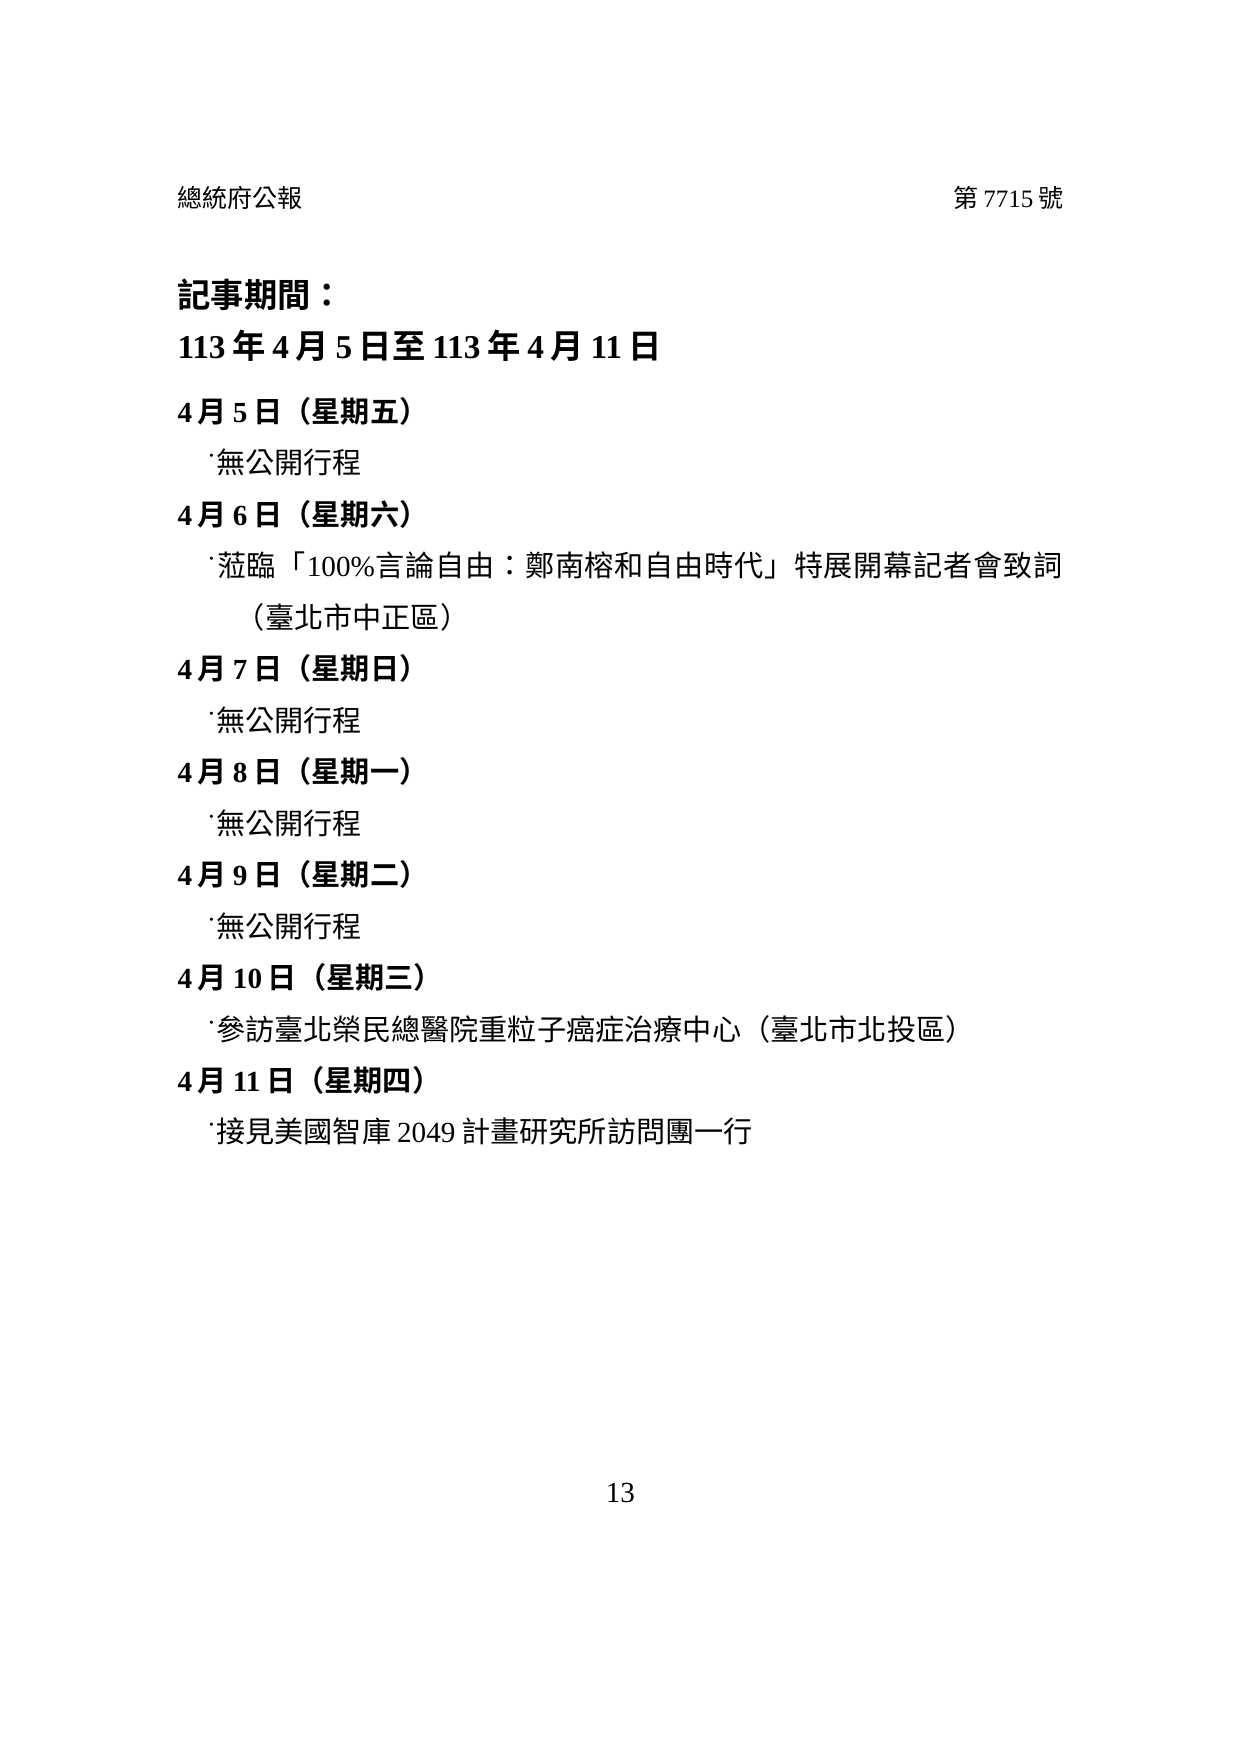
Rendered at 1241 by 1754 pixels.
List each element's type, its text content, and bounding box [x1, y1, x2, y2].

text ˙無公開行程 [206, 433, 1063, 484]
text ˙無公開行程 [206, 690, 1063, 741]
text 4月6日（星期六） [177, 484, 1063, 536]
text 113年4月5日至113年4月11日 [177, 317, 1063, 369]
text 4月11日（星期四） [177, 1050, 1063, 1102]
text ˙接見美國智庫2049計畫研究所訪問團一行 [206, 1102, 1063, 1153]
text ˙蒞臨「100%言論自由：鄭南榕和自由時代」特展開幕記者會致詞（臺北市中正區） [206, 536, 1063, 638]
text ˙無公開行程 [206, 896, 1063, 947]
text ˙無公開行程 [206, 793, 1063, 844]
text ˙參訪臺北榮民總醫院重粒子癌症治療中心（臺北市北投區） [206, 999, 1063, 1050]
text 記事期間： [177, 266, 1063, 317]
text 4月5日（星期五） [177, 381, 1063, 433]
text 4月7日（星期日） [177, 638, 1063, 690]
text 4月10日（星期三） [177, 947, 1063, 999]
text 4月8日（星期一） [177, 741, 1063, 793]
text 4月9日（星期二） [177, 844, 1063, 896]
